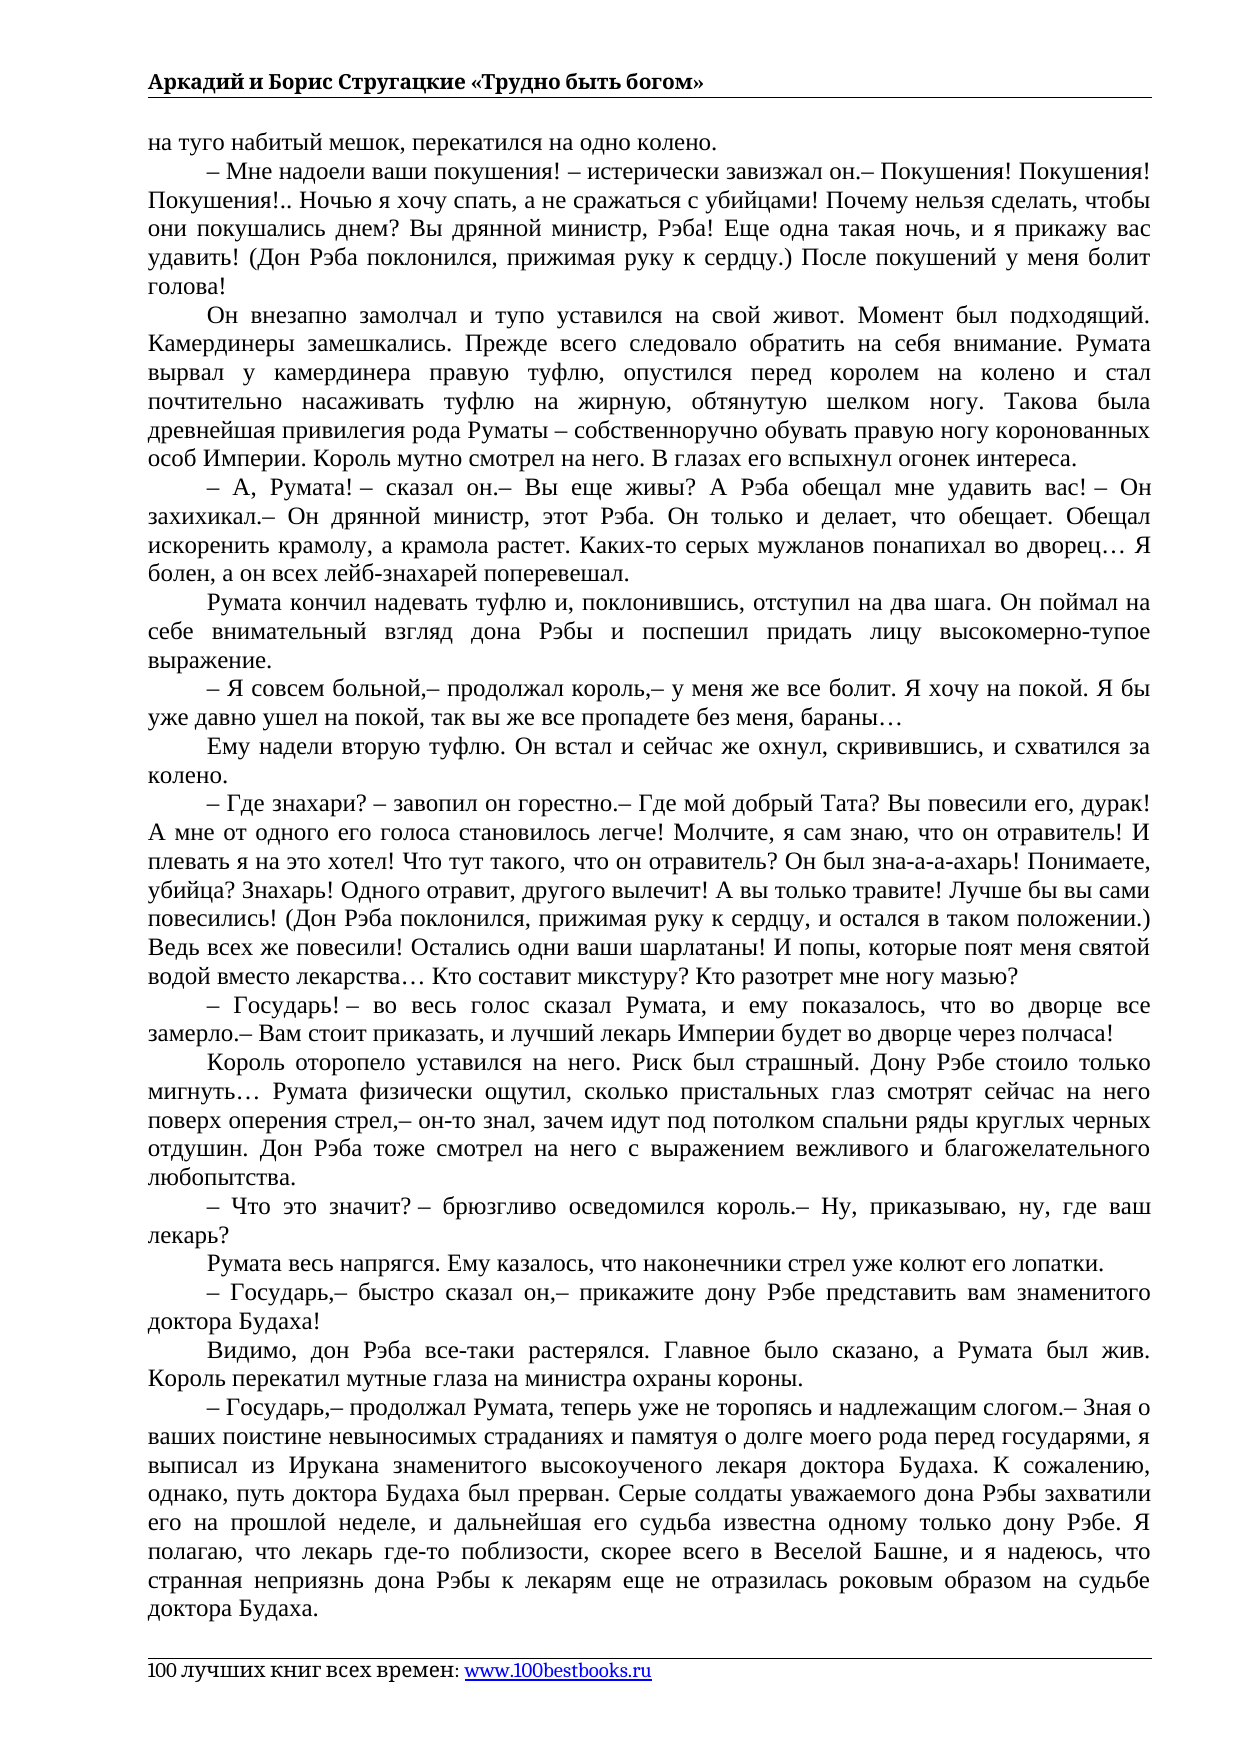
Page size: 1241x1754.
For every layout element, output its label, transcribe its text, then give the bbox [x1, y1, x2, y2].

text Румата весь напрягся. Ему казалось, что наконечники стрел уже колют его лопатки. [148, 1248, 1152, 1277]
text – Государь,– быстро сказал он,– прикажите дону Рэбе представить вам знаменитого доктора Будаха! [148, 1277, 1152, 1335]
text – Мне надоели ваши покушения! – истерически завизжал он.– Покушения! Покушения! Покушения!.. Ночью я хочу спать, а не сражаться с убийцами! Почему нельзя сделать, чтобы они покушались днем? Вы дрянной министр, Рэба! Еще одна такая ночь, и я прикажу вас удавить! (Дон Рэба поклонился, прижимая руку к сердцу.) После покушений у меня болит голова! [148, 156, 1152, 300]
text – Где знахари? – завопил он горестно.– Где мой добрый Тата? Вы повесили его, дурак! А мне от одного его голоса становилось легче! Молчите, я сам знаю, что он отравитель! И плевать я на это хотел! Что тут такого, что он отравитель? Он был зна-а-а-ахарь! Понимаете, убийца? Знахарь! Одного отравит, другого вылечит! А вы только травите! Лучше бы вы сами повесились! (Дон Рэба поклонился, прижимая руку к сердцу, и остался в таком положении.) Ведь всех же повесили! Остались одни ваши шарлатаны! И попы, которые поят меня святой водой вместо лекарства… Кто составит микстуру? Кто разотрет мне ногу мазью? [148, 788, 1152, 990]
text на туго набитый мешок, перекатился на одно колено. [148, 127, 1152, 156]
text Видимо, дон Рэба все-таки растерялся. Главное было сказано, а Румата был жив. Король перекатил мутные глаза на министра охраны короны. [148, 1335, 1152, 1392]
text Румата кончил надевать туфлю и, поклонившись, отступил на два шага. Он поймал на себе внимательный взгляд дона Рэбы и поспешил придать лицу высокомерно-тупое выражение. [148, 587, 1152, 673]
text Ему надели вторую туфлю. Он встал и сейчас же охнул, скривившись, и схватился за колено. [148, 731, 1152, 788]
text – Государь,– продолжал Румата, теперь уже не торопясь и надлежащим слогом.– Зная о ваших поистине невыносимых страданиях и памятуя о долге моего рода перед государями, я выписал из Ирукана знаменитого высокоученого лекаря доктора Будаха. К сожалению, однако, путь доктора Будаха был прерван. Серые солдаты уважаемого дона Рэбы захватили его на прошлой неделе, и дальнейшая его судьба известна одному только дону Рэбе. Я полагаю, что лекарь где-то поблизости, скорее всего в Веселой Башне, и я надеюсь, что странная неприязнь дона Рэбы к лекарям еще не отразилась роковым образом на судьбе доктора Будаха. [148, 1392, 1152, 1622]
text Король оторопело уставился на него. Риск был страшный. Дону Рэбе стоило только мигнуть… Румата физически ощутил, сколько пристальных глаз смотрят сейчас на него поверх оперения стрел,– он-то знал, зачем идут под потолком спальни ряды круглых черных отдушин. Дон Рэба тоже смотрел на него с выражением вежливого и благожелательного любопытства. [148, 1047, 1152, 1191]
text Он внезапно замолчал и тупо уставился на свой живот. Момент был подходящий. Камердинеры замешкались. Прежде всего следовало обратить на себя внимание. Румата вырвал у камердинера правую туфлю, опустился перед королем на колено и стал почтительно насаживать туфлю на жирную, обтянутую шелком ногу. Такова была древнейшая привилегия рода Руматы – собственноручно обувать правую ногу коронованных особ Империи. Король мутно смотрел на него. В глазах его вспыхнул огонек интереса. [148, 300, 1152, 472]
text – Я совсем больной,– продолжал король,– у меня же все болит. Я хочу на покой. Я бы уже давно ушел на покой, так вы же все пропадете без меня, бараны… [148, 673, 1152, 731]
text – А, Румата! – сказал он.– Вы еще живы? А Рэба обещал мне удавить вас! – Он захихикал.– Он дрянной министр, этот Рэба. Он только и делает, что обещает. Обещал искоренить крамолу, а крамола растет. Каких-то серых мужланов понапихал во дворец… Я болен, а он всех лейб-знахарей поперевешал. [148, 472, 1152, 587]
text – Государь! – во весь голос сказал Румата, и ему показалось, что во дворце все замерло.– Вам стоит приказать, и лучший лекарь Империи будет во дворце через полчаса! [148, 990, 1152, 1047]
text – Что это значит? – брюзгливо осведомился король.– Ну, приказываю, ну, где ваш лекарь? [148, 1191, 1152, 1248]
